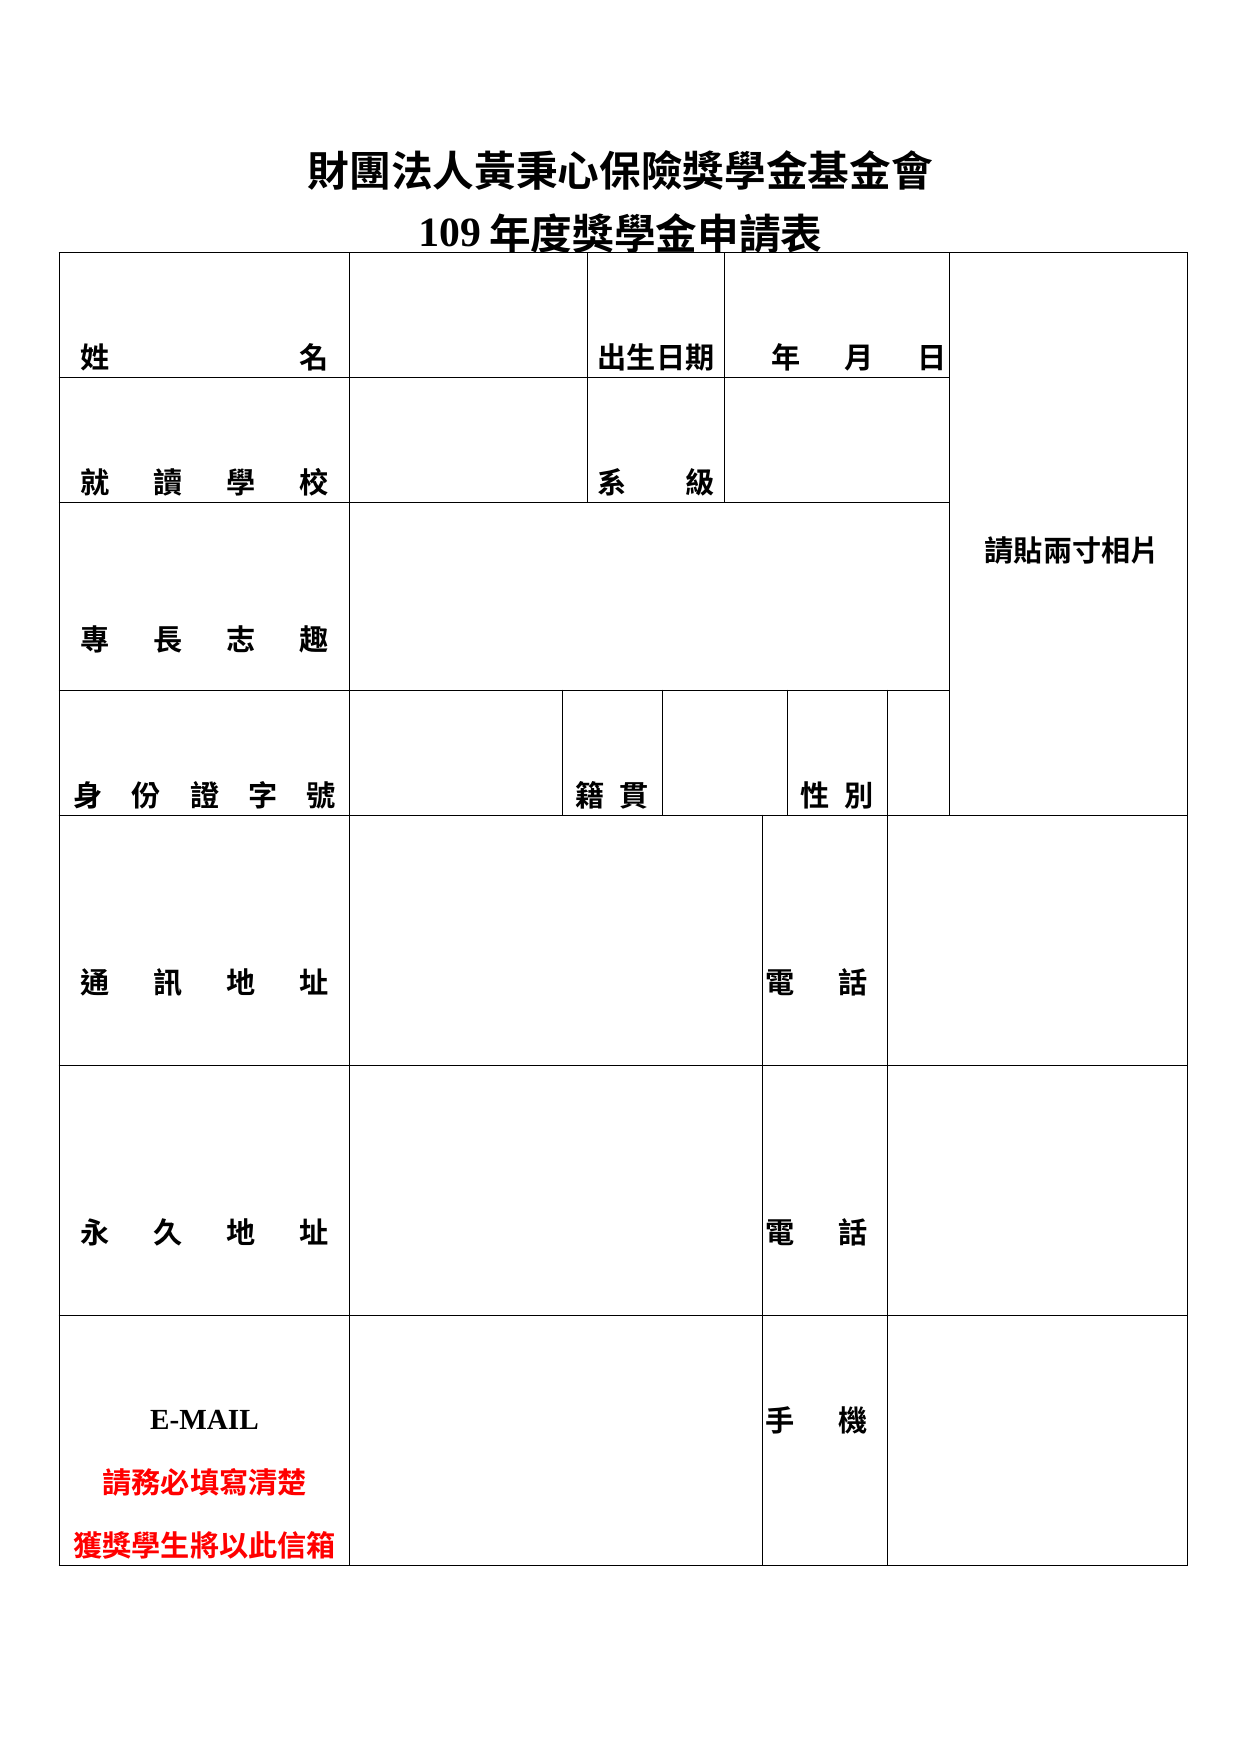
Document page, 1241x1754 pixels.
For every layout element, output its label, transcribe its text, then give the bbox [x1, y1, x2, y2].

table_cell 就 讀 學 校 [60, 378, 349, 502]
table_cell 電 話 [763, 1066, 887, 1314]
table_cell [888, 1066, 1187, 1314]
table_cell [888, 1316, 1187, 1564]
table_cell [725, 378, 949, 502]
table_cell 系 級 [588, 378, 724, 502]
table_cell [888, 691, 949, 814]
table_cell [350, 378, 587, 502]
table_cell [350, 691, 562, 814]
table_header 出生日期 [588, 253, 724, 377]
table_cell 性 別 [788, 691, 887, 814]
table_cell 手 機 [763, 1316, 887, 1564]
table_cell [350, 503, 949, 689]
table_cell [888, 816, 1187, 1064]
table_cell [663, 691, 787, 814]
text 財團法人黃秉心保險獎學金基金會 [59, 127, 1181, 189]
table_header 請貼兩寸相片 [950, 253, 1187, 814]
table_cell E-MAIL 請務必填寫清楚 獲獎學生將以此信箱 [60, 1316, 349, 1564]
table_cell 電 話 [763, 816, 887, 1064]
table_header 年 月 日 [725, 253, 949, 377]
table_cell [350, 1316, 762, 1564]
table_header [350, 253, 587, 377]
table_cell [350, 816, 762, 1064]
table_cell 身 份 證 字 號 [60, 691, 349, 814]
table_header 姓 名 [60, 253, 349, 377]
text 109年度獎學金申請表 [59, 189, 1181, 252]
table_cell [350, 1066, 762, 1314]
table_cell 通 訊 地 址 [60, 816, 349, 1064]
table_cell 專 長 志 趣 [60, 503, 349, 689]
table_cell 籍 貫 [563, 691, 662, 814]
table_cell 永 久 地 址 [60, 1066, 349, 1314]
